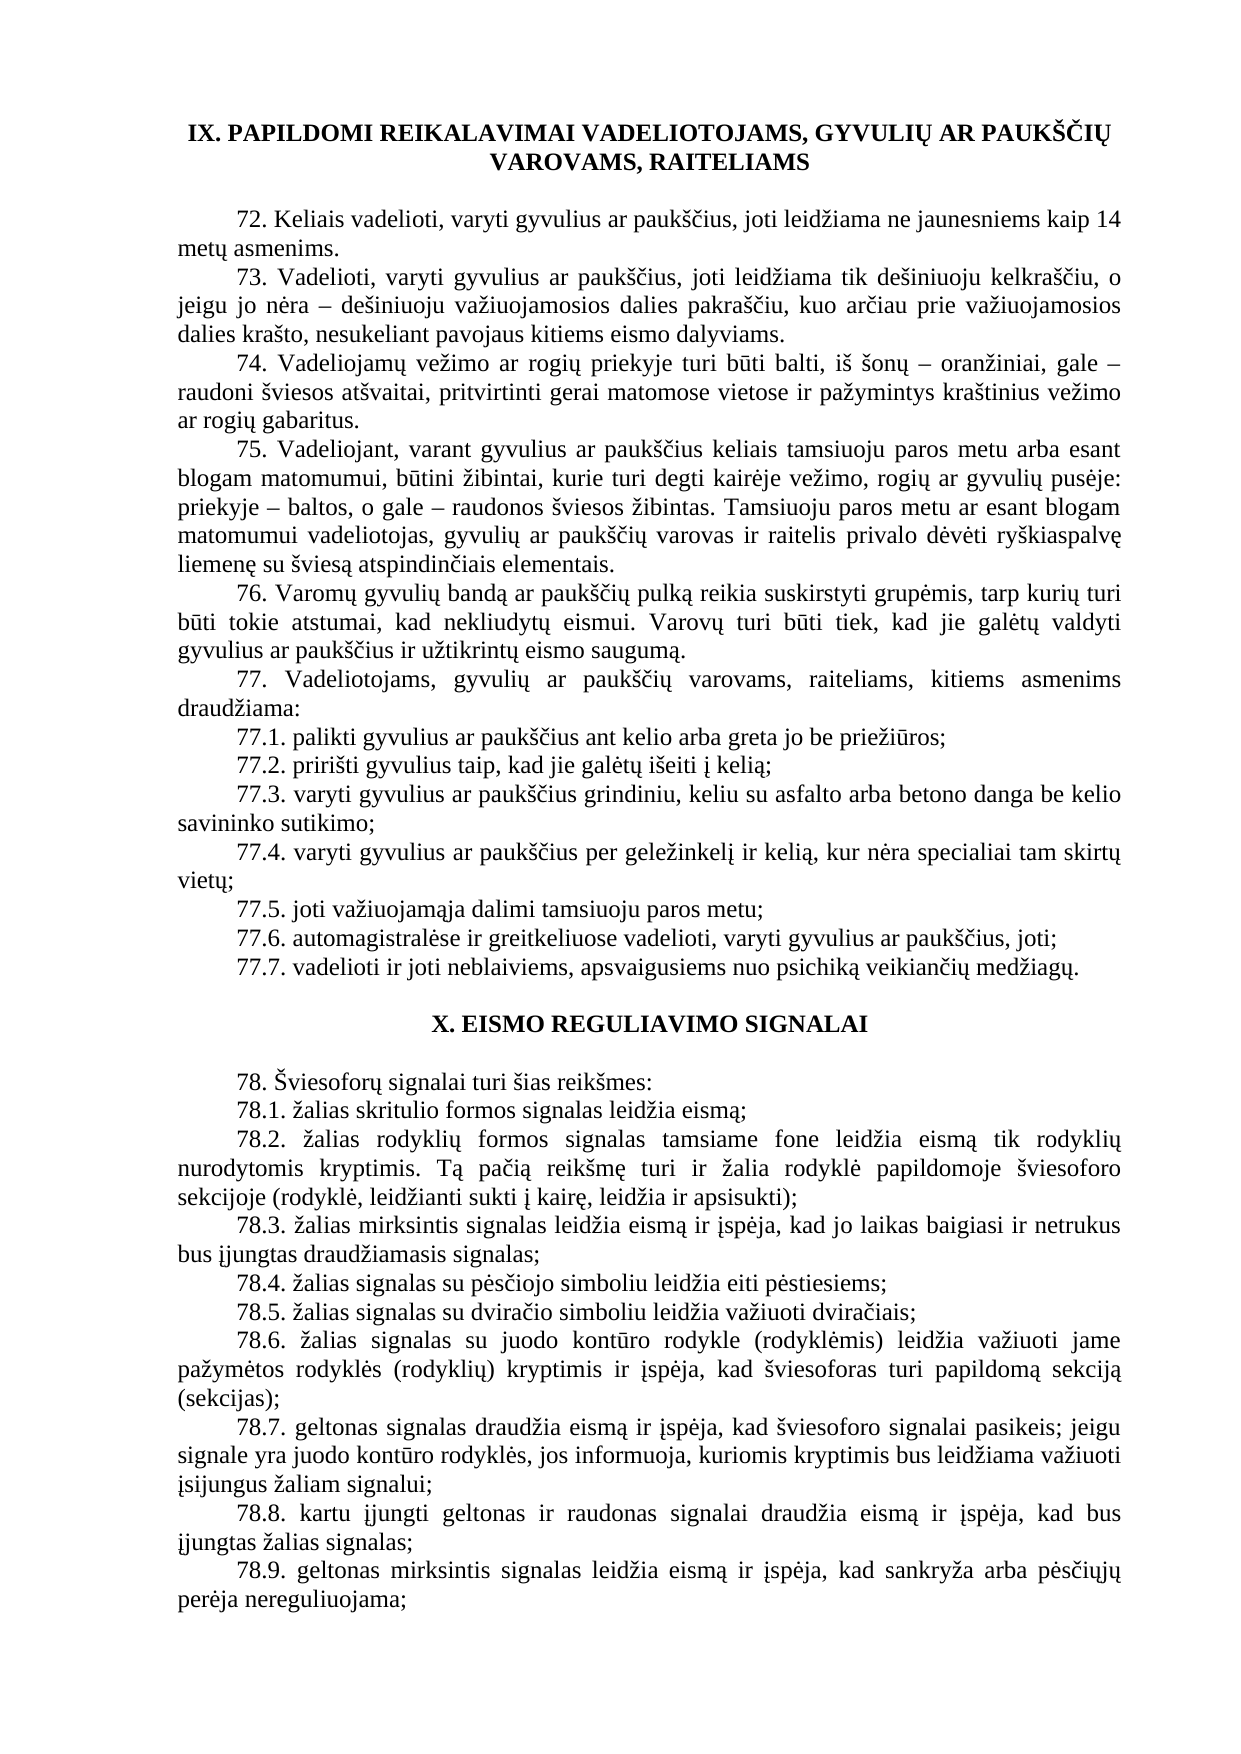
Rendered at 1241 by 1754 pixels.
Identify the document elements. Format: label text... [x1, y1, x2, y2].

text 77.7. vadelioti ir joti neblaiviems, apsvaigusiems nuo psichiką veikiančių medžiagų. [177, 952, 1122, 981]
text 78.3. žalias mirksintis signalas leidžia eismą ir įspėja, kad jo laikas baigiasi ir netrukus bus įjungtas draudžiamasis signalas; [177, 1211, 1122, 1268]
text 77.3. varyti gyvulius ar paukščius grindiniu, keliu su asfalto arba betono danga be kelio savininko sutikimo; [177, 779, 1122, 837]
text 77.1. palikti gyvulius ar paukščius ant kelio arba greta jo be priežiūros; [177, 722, 1122, 751]
text 78.2. žalias rodyklių formos signalas tamsiame fone leidžia eismą tik rodyklių nurodytomis kryptimis. Tą pačią reikšmę turi ir žalia rodyklė papildomoje šviesoforo sekcijoje (rodyklė, leidžianti sukti į kairę, leidžia ir apsisukti); [177, 1124, 1122, 1211]
text 78.8. kartu įjungti geltonas ir raudonas signalai draudžia eismą ir įspėja, kad bus įjungtas žalias signalas; [177, 1498, 1122, 1556]
text 73. Vadelioti, varyti gyvulius ar paukščius, joti leidžiama tik dešiniuoju kelkraščiu, o jeigu jo nėra – dešiniuoju važiuojamosios dalies pakraščiu, kuo arčiau prie važiuojamosios dalies krašto, nesukeliant pavojaus kitiems eismo dalyviams. [177, 262, 1122, 348]
text 76. Varomų gyvulių bandą ar paukščių pulką reikia suskirstyti grupėmis, tarp kurių turi būti tokie atstumai, kad nekliudytų eismui. Varovų turi būti tiek, kad jie galėtų valdyti gyvulius ar paukščius ir užtikrintų eismo saugumą. [177, 578, 1122, 664]
text 78. Šviesoforų signalai turi šias reikšmes: [177, 1067, 1122, 1096]
text 74. Vadeliojamų vežimo ar rogių priekyje turi būti balti, iš šonų – oranžiniai, gale – raudoni šviesos atšvaitai, pritvirtinti gerai matomose vietose ir pažymintys kraštinius vežimo ar rogių gabaritus. [177, 348, 1122, 434]
text 78.5. žalias signalas su dviračio simboliu leidžia važiuoti dviračiais; [177, 1297, 1122, 1326]
text IX. PAPILDOMI REIKALAVIMAI VADELIOTOJAMS, GYVULIŲ AR PAUKŠČIŲ VAROVAMS, RAITELIAMS [177, 118, 1122, 176]
text 77.2. pririšti gyvulius taip, kad jie galėtų išeiti į kelią; [177, 751, 1122, 779]
text 77. Vadeliotojams, gyvulių ar paukščių varovams, raiteliams, kitiems asmenims draudžiama: [177, 664, 1122, 722]
text 78.9. geltonas mirksintis signalas leidžia eismą ir įspėja, kad sankryža arba pėsčiųjų perėja nereguliuojama; [177, 1556, 1122, 1613]
text 78.4. žalias signalas su pėsčiojo simboliu leidžia eiti pėstiesiems; [177, 1268, 1122, 1297]
text 78.7. geltonas signalas draudžia eismą ir įspėja, kad šviesoforo signalai pasikeis; jeigu signale yra juodo kontūro rodyklės, jos informuoja, kuriomis kryptimis bus leidžiama važiuoti įsijungus žaliam signalui; [177, 1412, 1122, 1498]
text 77.6. automagistralėse ir greitkeliuose vadelioti, varyti gyvulius ar paukščius, joti; [177, 923, 1122, 952]
text 77.5. joti važiuojamąja dalimi tamsiuoju paros metu; [177, 894, 1122, 923]
text 75. Vadeliojant, varant gyvulius ar paukščius keliais tamsiuoju paros metu arba esant blogam matomumui, būtini žibintai, kurie turi degti kairėje vežimo, rogių ar gyvulių pusėje: priekyje – baltos, o gale – raudonos šviesos žibintas. Tamsiuoju paros metu ar esant blogam matomumui vadeliotojas, gyvulių ar paukščių varovas ir raitelis privalo dėvėti ryškiaspalvę liemenę su šviesą atspindinčiais elementais. [177, 434, 1122, 578]
text X. EISMO REGULIAVIMO SIGNALAI [177, 1009, 1122, 1038]
text 78.1. žalias skritulio formos signalas leidžia eismą; [177, 1096, 1122, 1124]
text 78.6. žalias signalas su juodo kontūro rodykle (rodyklėmis) leidžia važiuoti jame pažymėtos rodyklės (rodyklių) kryptimis ir įspėja, kad šviesoforas turi papildomą sekciją (sekcijas); [177, 1326, 1122, 1412]
text 72. Keliais vadelioti, varyti gyvulius ar paukščius, joti leidžiama ne jaunesniems kaip 14 metų asmenims. [177, 204, 1122, 262]
text 77.4. varyti gyvulius ar paukščius per geležinkelį ir kelią, kur nėra specialiai tam skirtų vietų; [177, 837, 1122, 894]
